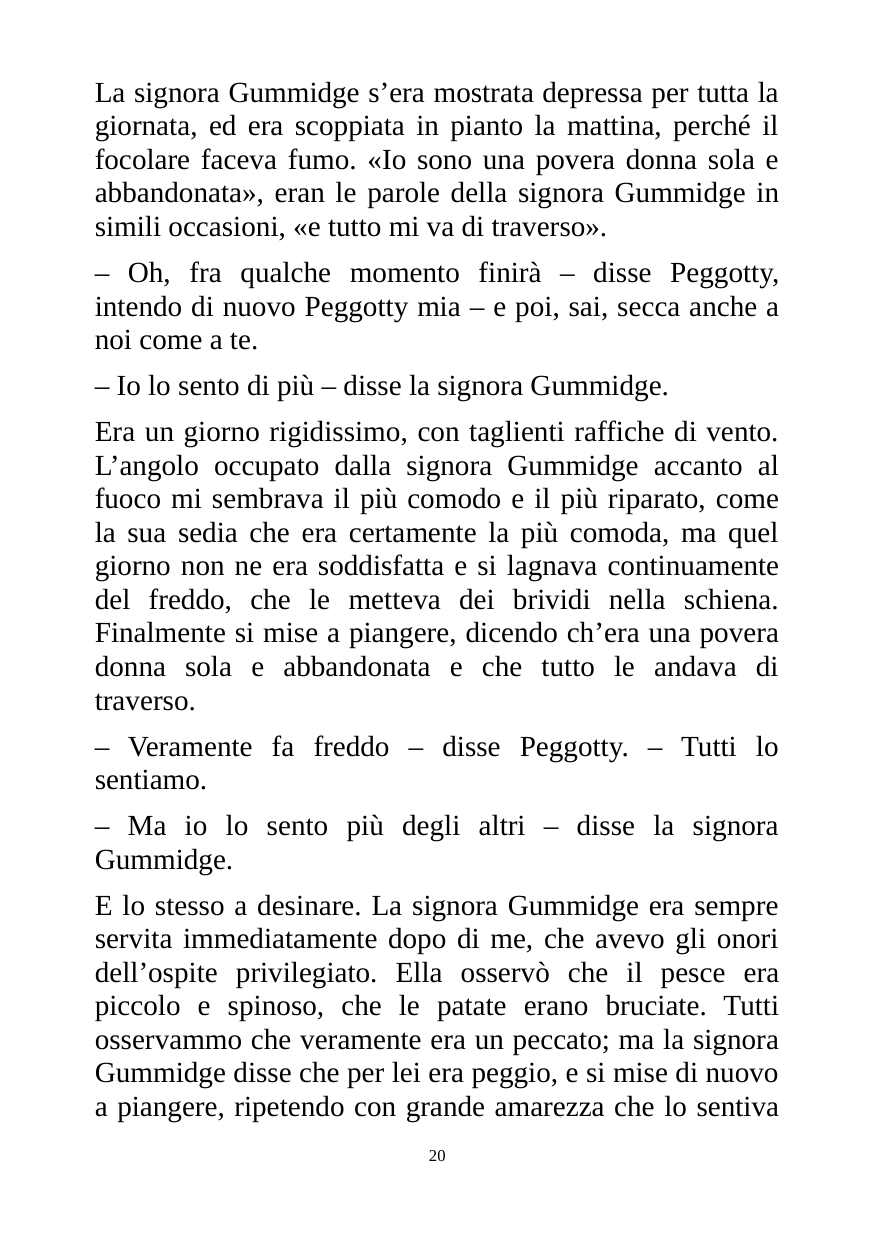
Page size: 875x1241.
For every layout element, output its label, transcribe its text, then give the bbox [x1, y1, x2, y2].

text – Io lo sento di più – disse la signora Gummidge. [94, 368, 779, 402]
text – Ma io lo sento più degli altri – disse la signora Gummidge. [94, 808, 779, 875]
text E lo stesso a desinare. La signora Gummidge era sempre servita immediatamente dopo di me, che avevo gli onori dell’ospite privilegiato. Ella osservò che il pesce era piccolo e spinoso, che le patate erano bruciate. Tutti osservammo che veramente era un peccato; ma la signora Gummidge disse che per lei era peggio, e si mise di nuovo a piangere, ripetendo con grande amarezza che lo sentiva [94, 888, 779, 1123]
text La signora Gummidge s’era mostrata depressa per tutta la giornata, ed era scoppiata in pianto la mattina, perché il focolare faceva fumo. «Io sono una povera donna sola e abbandonata», eran le parole della signora Gummidge in simili occasioni, «e tutto mi va di traverso». [94, 75, 779, 243]
text – Oh, fra qualche momento finirà – disse Peggotty, intendo di nuovo Peggotty mia – e poi, sai, secca anche a noi come a te. [94, 255, 779, 356]
text – Veramente fa freddo – disse Peggotty. – Tutti lo sentiamo. [94, 729, 779, 796]
text Era un giorno rigidissimo, con taglienti raffiche di vento. L’angolo occupato dalla signora Gummidge accanto al fuoco mi sembrava il più comodo e il più riparato, come la sua sedia che era certamente la più comoda, ma quel giorno non ne era soddisfatta e si lagnava continuamente del freddo, che le metteva dei brividi nella schiena. Finalmente si mise a piangere, dicendo ch’era una povera donna sola e abbandonata e che tutto le andava di traverso. [94, 414, 779, 716]
